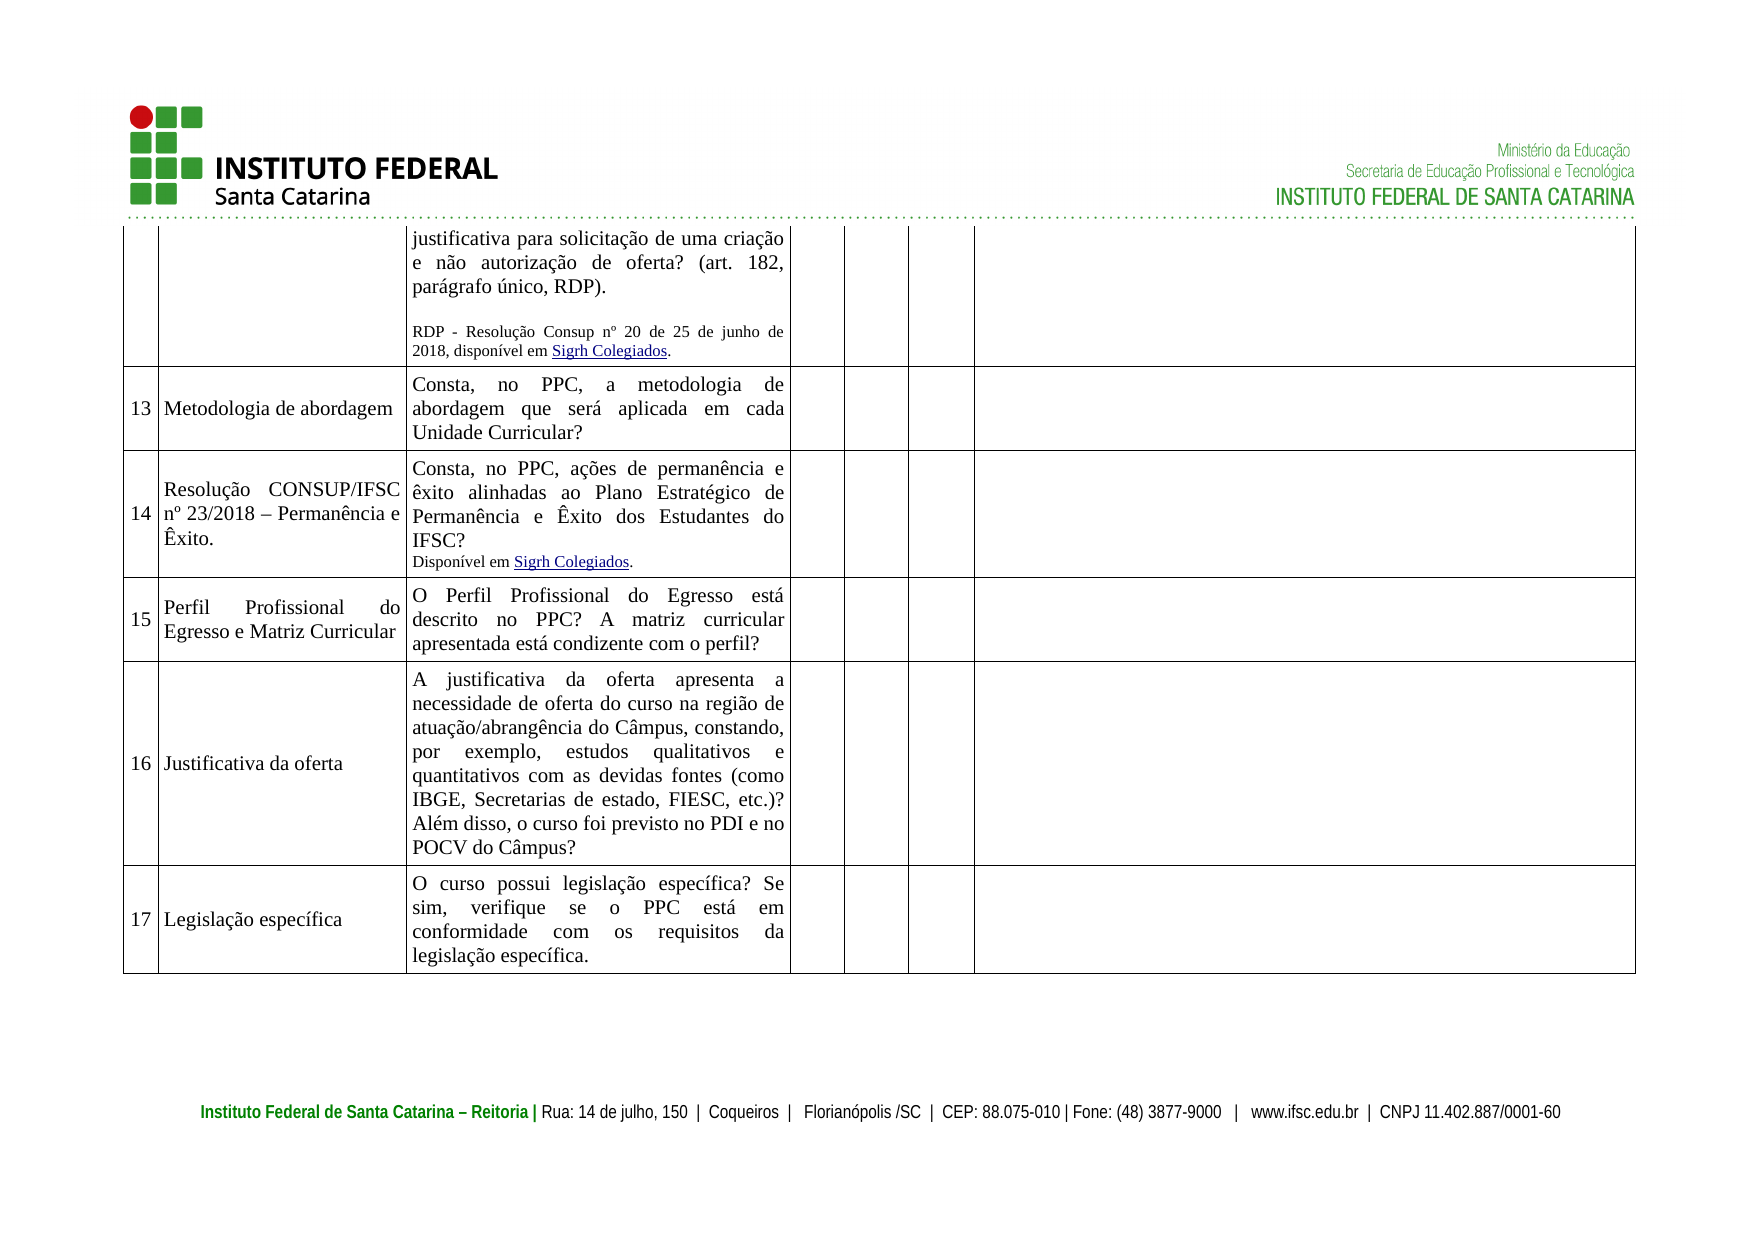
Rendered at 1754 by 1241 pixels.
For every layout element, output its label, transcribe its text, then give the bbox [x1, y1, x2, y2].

table_cell Consta, no PPC, a metodologia de abordagem que será aplicada em cada Unidade Curricular? [407, 367, 790, 450]
table_cell [791, 866, 844, 972]
table_cell [845, 866, 908, 972]
table_cell [845, 451, 908, 577]
picture [73, 87, 1687, 226]
table_cell 16 [124, 662, 158, 865]
table_cell [975, 367, 1635, 450]
table_cell [845, 367, 908, 450]
table_cell [975, 578, 1635, 661]
table_cell [791, 451, 844, 577]
table_cell Resolução CONSUP/IFSC nº 23/2018 – Permanência e Êxito. [159, 451, 406, 577]
table_cell Metodologia de abordagem [159, 367, 406, 450]
table_cell [975, 226, 1635, 366]
table_cell [909, 578, 974, 661]
table_cell [845, 662, 908, 865]
table_cell [845, 578, 908, 661]
table_cell Perfil Profissional do Egresso e Matriz Curricular [159, 578, 406, 661]
table_cell Justificativa da oferta [159, 662, 406, 865]
table_cell [975, 866, 1635, 972]
table_cell 13 [124, 367, 158, 450]
table_cell [909, 662, 974, 865]
table_cell [975, 451, 1635, 577]
table_cell 14 [124, 451, 158, 577]
table_cell O curso possui legislação específica? Se sim, verifique se o PPC está em conformidade com os requisitos da legislação específica. [407, 866, 790, 972]
table_cell [791, 226, 844, 366]
table_cell [791, 662, 844, 865]
table_cell [791, 367, 844, 450]
table_cell 15 [124, 578, 158, 661]
table_cell O Perfil Profissional do Egresso está descrito no PPC? A matriz curricular apresentada está condizente com o perfil? [407, 578, 790, 661]
table_cell Consta, no PPC, ações de permanência e êxito alinhadas ao Plano Estratégico de Permanência e Êxito dos Estudantes do IFSC? Disponível em Sigrh Colegiados. [407, 451, 790, 577]
table_cell [909, 367, 974, 450]
table_cell A justificativa da oferta apresenta a necessidade de oferta do curso na região de atuação/abrangência do Câmpus, constando, por exemplo, estudos qualitativos e quantitativos com as devidas fontes (como IBGE, Secretarias de estado, FIESC, etc.)? Além disso, o curso foi previsto no PDI e no POCV do Câmpus? [407, 662, 790, 865]
table_cell 17 [124, 866, 158, 972]
table_cell Legislação específica [159, 866, 406, 972]
table_cell justificativa para solicitação de uma criação e não autorização de oferta? (art. 182, parágrafo único, RDP). RDP - Resolução Consup nº 20 de 25 de junho de 2018, disponível em Sigrh Colegiados. [407, 226, 790, 366]
table_cell [159, 226, 406, 366]
table_cell [791, 578, 844, 661]
table_cell [909, 451, 974, 577]
table_cell [909, 226, 974, 366]
table_cell [975, 662, 1635, 865]
table_cell [845, 226, 908, 366]
table_cell [909, 866, 974, 972]
table_cell [124, 226, 158, 366]
